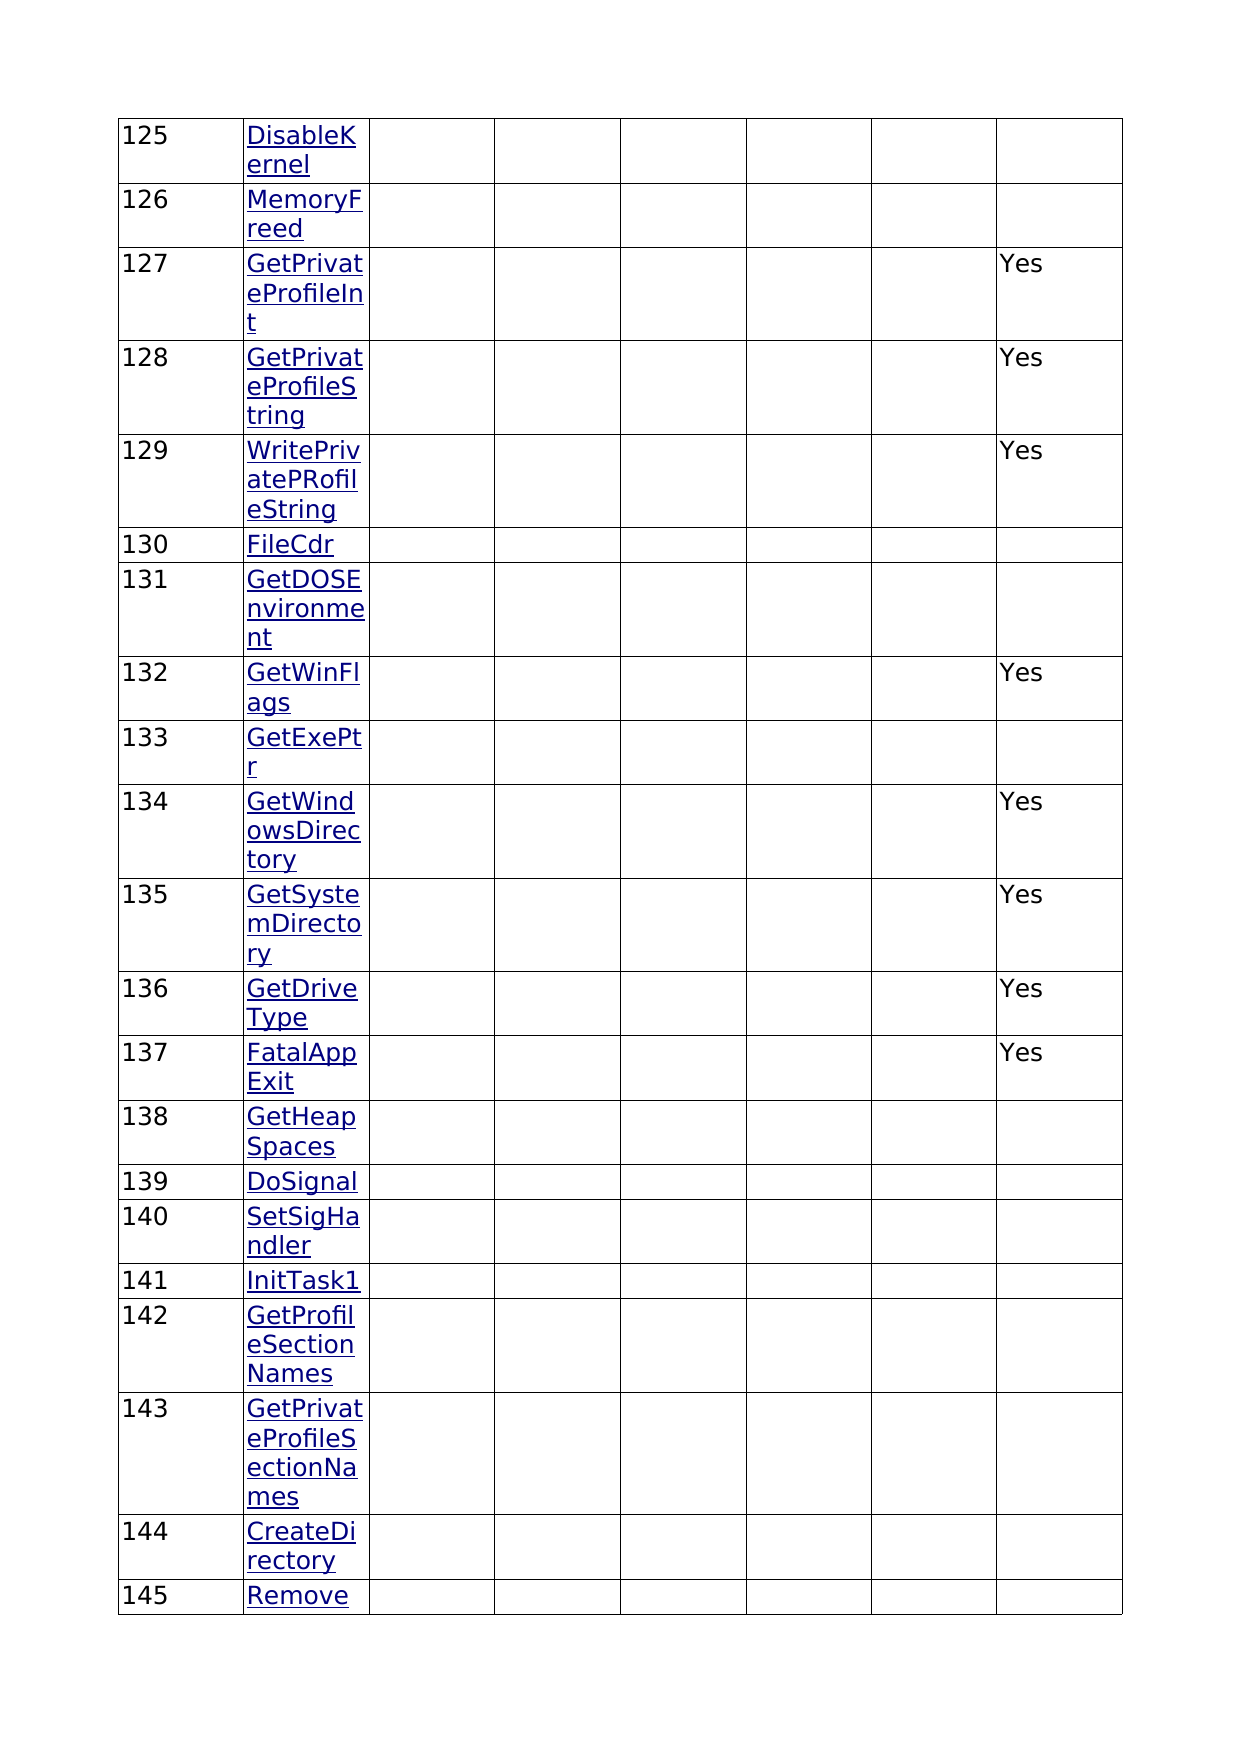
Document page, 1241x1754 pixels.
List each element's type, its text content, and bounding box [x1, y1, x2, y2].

table_cell [621, 1580, 746, 1614]
table_cell [872, 435, 996, 527]
table_cell [872, 785, 996, 877]
table_cell Yes [997, 657, 1122, 720]
table_cell [621, 435, 746, 527]
table_cell [370, 1200, 494, 1263]
table_cell DoSignal [244, 1165, 369, 1199]
table_cell [621, 1101, 746, 1164]
table_cell Yes [997, 248, 1122, 340]
table_cell [997, 184, 1122, 247]
table_cell [872, 563, 996, 656]
table_cell [370, 785, 494, 877]
table_cell [872, 1299, 996, 1392]
table_cell GetSystemDirectory [244, 879, 369, 971]
table_cell [997, 1580, 1122, 1614]
table_cell [747, 879, 871, 971]
table_cell [872, 1393, 996, 1514]
table_cell [872, 657, 996, 720]
table_cell [997, 721, 1122, 784]
table_cell GetWinFlags [244, 657, 369, 720]
table_cell [747, 1036, 871, 1099]
table_cell [747, 341, 871, 433]
table_cell 145 [119, 1580, 243, 1614]
table_cell [872, 341, 996, 433]
table_cell [370, 1036, 494, 1099]
table_cell Yes [997, 341, 1122, 433]
table_cell [747, 1580, 871, 1614]
table_cell [370, 879, 494, 971]
table_cell [495, 1101, 620, 1164]
table_cell [370, 1101, 494, 1164]
table_cell MemoryFreed [244, 184, 369, 247]
table_cell [621, 563, 746, 656]
table_cell [872, 1101, 996, 1164]
table_cell [495, 785, 620, 877]
table_cell [621, 528, 746, 562]
table_cell [872, 1036, 996, 1099]
table_cell [370, 184, 494, 247]
table_cell GetHeapSpaces [244, 1101, 369, 1164]
table_cell [495, 1165, 620, 1199]
table_cell 130 [119, 528, 243, 562]
table_cell [495, 1515, 620, 1578]
table_cell [370, 563, 494, 656]
table_cell [621, 785, 746, 877]
table_cell [495, 435, 620, 527]
table_cell [872, 1264, 996, 1298]
table_cell [747, 1515, 871, 1578]
table_cell [997, 563, 1122, 656]
table_cell [621, 721, 746, 784]
table_cell [872, 879, 996, 971]
table_cell [495, 721, 620, 784]
table_cell [370, 528, 494, 562]
table_cell [997, 1200, 1122, 1263]
table_cell 136 [119, 972, 243, 1035]
table_cell GetPrivateProfileSectionNames [244, 1393, 369, 1514]
table_cell [747, 1299, 871, 1392]
table_cell [495, 879, 620, 971]
table_cell [997, 119, 1122, 182]
table_cell [872, 248, 996, 340]
table_cell [997, 1299, 1122, 1392]
table_cell GetWindowsDirectory [244, 785, 369, 877]
table_cell [621, 341, 746, 433]
table_cell [621, 972, 746, 1035]
table_cell [747, 1165, 871, 1199]
table_cell [495, 1580, 620, 1614]
table_cell [621, 1200, 746, 1263]
table_cell [872, 184, 996, 247]
table_cell [621, 1393, 746, 1514]
table_cell Yes [997, 972, 1122, 1035]
table_cell [621, 657, 746, 720]
table_cell 140 [119, 1200, 243, 1263]
table_cell WritePrivatePRofileString [244, 435, 369, 527]
table_cell Yes [997, 879, 1122, 971]
table_cell FileCdr [244, 528, 369, 562]
table_cell [747, 1393, 871, 1514]
table_cell [495, 528, 620, 562]
table_cell 142 [119, 1299, 243, 1392]
table_cell [997, 1515, 1122, 1578]
table_cell 141 [119, 1264, 243, 1298]
table_cell [495, 657, 620, 720]
table_cell SetSigHandler [244, 1200, 369, 1263]
table_cell GetPrivateProfileInt [244, 248, 369, 340]
table_cell [370, 341, 494, 433]
table_cell GetExePtr [244, 721, 369, 784]
table_cell 143 [119, 1393, 243, 1514]
table_cell [370, 248, 494, 340]
table_cell [872, 119, 996, 182]
table_cell [621, 1264, 746, 1298]
table_cell [747, 435, 871, 527]
table_cell Yes [997, 785, 1122, 877]
table_cell [747, 248, 871, 340]
table_cell [872, 528, 996, 562]
table_cell [370, 1165, 494, 1199]
table_cell [370, 657, 494, 720]
table_cell [495, 563, 620, 656]
table_cell 128 [119, 341, 243, 433]
table_cell [997, 1264, 1122, 1298]
table_cell 134 [119, 785, 243, 877]
table_cell [370, 972, 494, 1035]
table_cell [495, 184, 620, 247]
table_cell 125 [119, 119, 243, 182]
table_cell [370, 1393, 494, 1514]
table_cell [621, 879, 746, 971]
table_cell GetDriveType [244, 972, 369, 1035]
table_cell GetProfileSectionNames [244, 1299, 369, 1392]
table_cell [747, 184, 871, 247]
table_cell [872, 1515, 996, 1578]
table_cell [621, 248, 746, 340]
table_cell Yes [997, 435, 1122, 527]
table_cell [370, 1580, 494, 1614]
table_cell GetPrivateProfileString [244, 341, 369, 433]
table_cell [621, 119, 746, 182]
table_cell Yes [997, 1036, 1122, 1099]
table_cell [997, 528, 1122, 562]
table_cell [747, 785, 871, 877]
table_cell [872, 1580, 996, 1614]
table_cell 127 [119, 248, 243, 340]
table_cell [621, 184, 746, 247]
table_cell DisableKernel [244, 119, 369, 182]
table_cell [747, 119, 871, 182]
table_cell [747, 657, 871, 720]
table_cell [872, 1200, 996, 1263]
table_cell [997, 1101, 1122, 1164]
table_cell [747, 1101, 871, 1164]
table_cell 144 [119, 1515, 243, 1578]
table_cell [370, 119, 494, 182]
table_cell 135 [119, 879, 243, 971]
table_cell [872, 972, 996, 1035]
table_cell [747, 1264, 871, 1298]
table_cell 133 [119, 721, 243, 784]
table_cell [872, 1165, 996, 1199]
table_cell 129 [119, 435, 243, 527]
table_cell 131 [119, 563, 243, 656]
table_cell [997, 1393, 1122, 1514]
table_cell [495, 1036, 620, 1099]
table_cell [495, 119, 620, 182]
table_cell 126 [119, 184, 243, 247]
table_cell [621, 1299, 746, 1392]
table_cell [747, 721, 871, 784]
table_cell [997, 1165, 1122, 1199]
table_cell [495, 1200, 620, 1263]
table_cell [495, 248, 620, 340]
table_cell [370, 1299, 494, 1392]
table_cell [495, 1264, 620, 1298]
table_cell [370, 1264, 494, 1298]
table_cell 132 [119, 657, 243, 720]
table_cell 138 [119, 1101, 243, 1164]
table_cell [747, 563, 871, 656]
table_cell Remove [244, 1580, 369, 1614]
table_cell [370, 721, 494, 784]
table_cell CreateDirectory [244, 1515, 369, 1578]
table_cell InitTask1 [244, 1264, 369, 1298]
table_cell 137 [119, 1036, 243, 1099]
table_cell [495, 341, 620, 433]
table_cell [747, 1200, 871, 1263]
table_cell [621, 1036, 746, 1099]
table_cell [495, 1393, 620, 1514]
table_cell [370, 1515, 494, 1578]
table_cell [872, 721, 996, 784]
table_cell FatalAppExit [244, 1036, 369, 1099]
table_cell [621, 1165, 746, 1199]
table_cell 139 [119, 1165, 243, 1199]
table_cell GetDOSEnvironment [244, 563, 369, 656]
table_cell [495, 1299, 620, 1392]
table_cell [747, 972, 871, 1035]
table_cell [370, 435, 494, 527]
table_cell [747, 528, 871, 562]
table_cell [495, 972, 620, 1035]
table_cell [621, 1515, 746, 1578]
